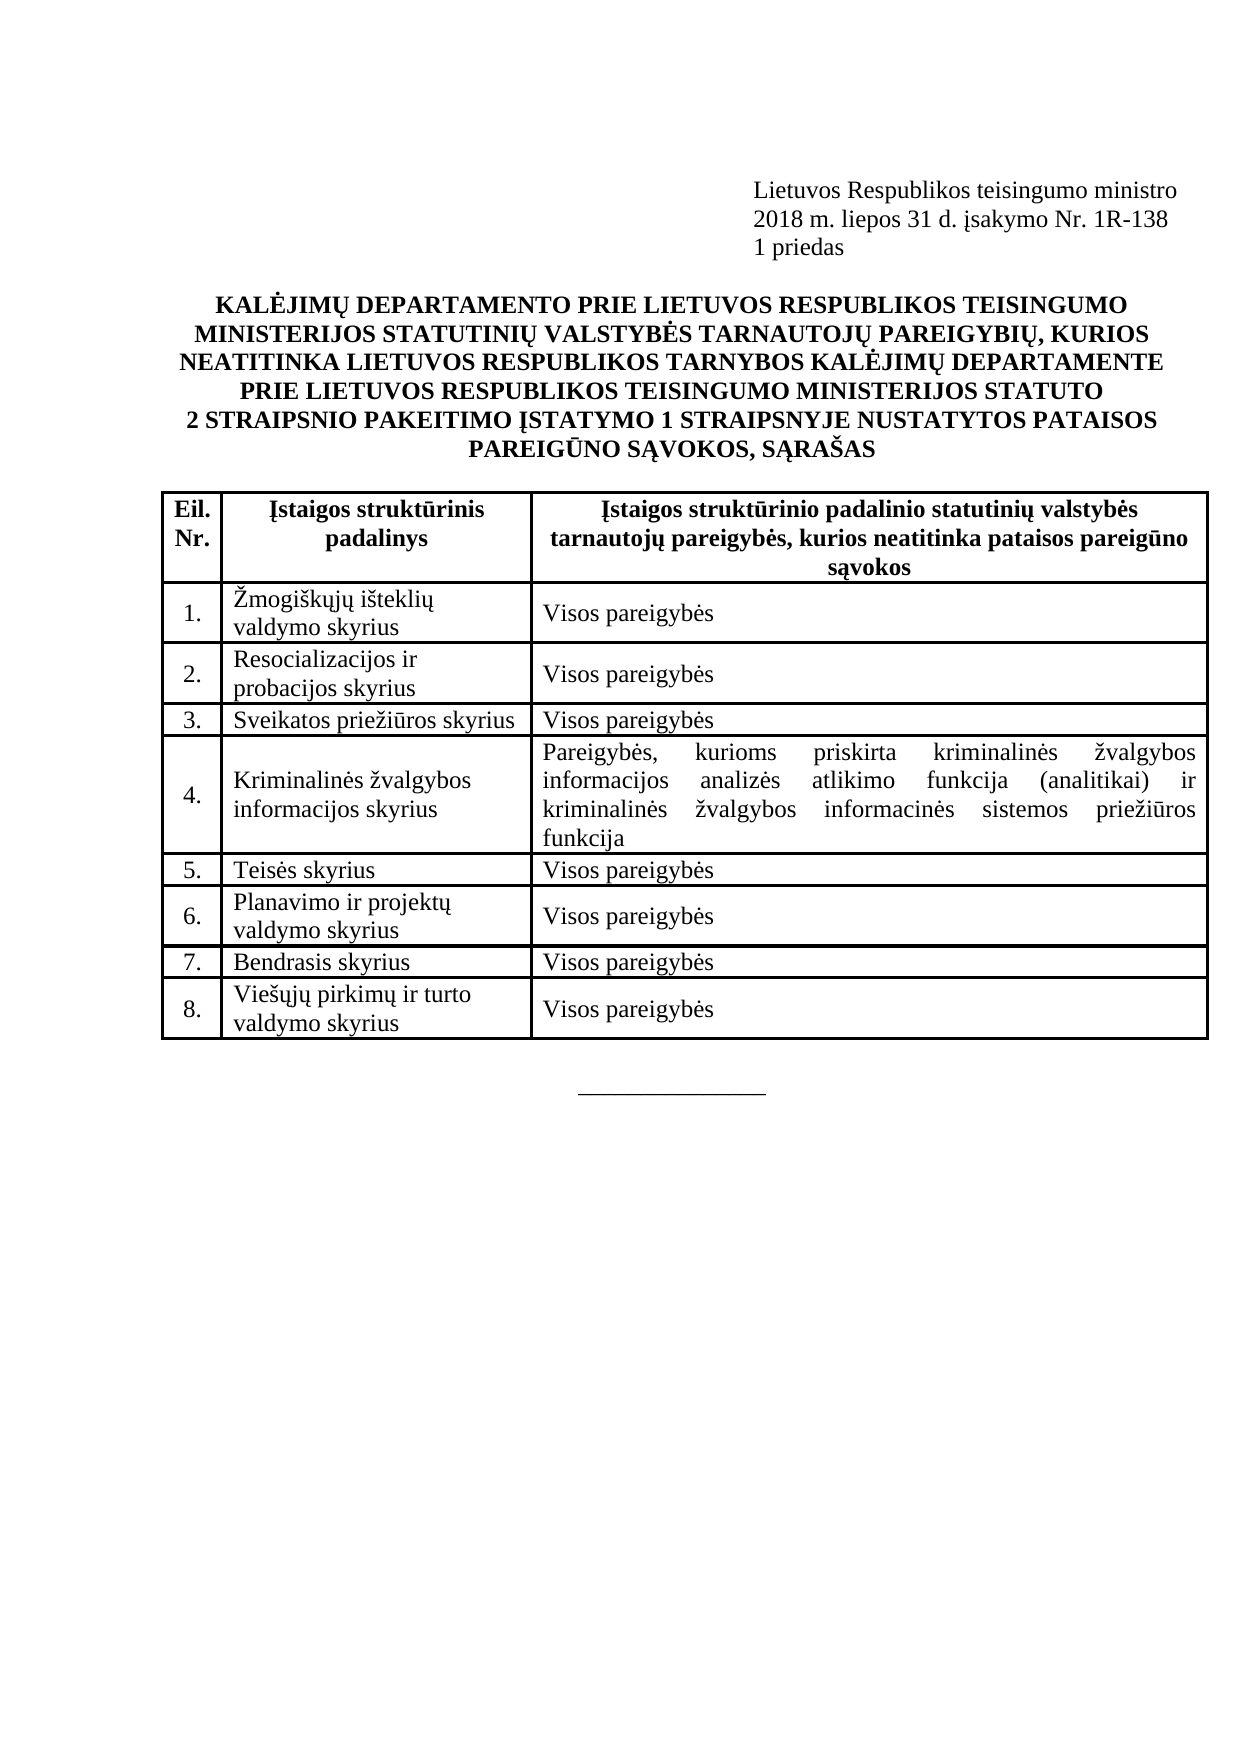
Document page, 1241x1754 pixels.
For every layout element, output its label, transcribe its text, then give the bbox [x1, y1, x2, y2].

text _______________ [162, 1069, 1181, 1097]
table_cell 3. [164, 705, 220, 734]
table_header Eil. Nr. [164, 494, 220, 581]
table_cell 2. [164, 644, 220, 702]
table_cell Sveikatos priežiūros skyrius [223, 705, 530, 734]
table_cell Resocializacijos ir probacijos skyrius [223, 644, 530, 702]
text 1 priedas [753, 232, 1181, 261]
table_header Įstaigos struktūrinis padalinys [223, 494, 530, 581]
table_cell Visos pareigybės [533, 979, 1206, 1037]
table_cell Visos pareigybės [533, 855, 1206, 884]
table_cell Viešųjų pirkimų ir turto valdymo skyrius [223, 979, 530, 1037]
table_cell Visos pareigybės [533, 584, 1206, 641]
table_cell 8. [164, 979, 220, 1037]
table_cell 1. [164, 584, 220, 641]
table_cell Visos pareigybės [533, 644, 1206, 702]
table_cell Planavimo ir projektų valdymo skyrius [223, 887, 530, 944]
table_cell Visos pareigybės [533, 948, 1206, 976]
table_cell 6. [164, 887, 220, 944]
table_cell Bendrasis skyrius [223, 948, 530, 976]
table_cell Visos pareigybės [533, 705, 1206, 734]
table_cell Teisės skyrius [223, 855, 530, 884]
table_cell Visos pareigybės [533, 887, 1206, 944]
table_cell Žmogiškųjų išteklių valdymo skyrius [223, 584, 530, 641]
text Lietuvos Respublikos teisingumo ministro 2018 m. liepos 31 d. įsakymo Nr. 1R-138 [753, 175, 1181, 232]
table_cell 5. [164, 855, 220, 884]
table_cell Kriminalinės žvalgybos informacijos skyrius [223, 737, 530, 852]
table_cell 4. [164, 737, 220, 852]
table_header Įstaigos struktūrinio padalinio statutinių valstybės tarnautojų pareigybės, kurios neatitinka pataisos pareigūno sąvokos [533, 494, 1206, 581]
text KALĖJIMŲ DEPARTAMENTO PRIE LIETUVOS RESPUBLIKOS TEISINGUMO MINISTERIJOS STATUTINIŲ VALSTYBĖS TARNAUTOJŲ PAREIGYBIŲ, KURIOS NEATITINKA LIETUVOS RESPUBLIKOS TARNYBOS KALĖJIMŲ DEPARTAMENTE PRIE LIETUVOS RESPUBLIKOS TEISINGUMO MINISTERIJOS STATUTO 2 STRAIPSNIO PAKEITIMO ĮSTATYMO 1 straipsnyje NUSTATYTOS PATAISOS PAREIGŪNO SĄVOKOS, SĄRAŠAS [162, 290, 1181, 462]
table_cell 7. [164, 948, 220, 976]
table_cell Pareigybės, kurioms priskirta kriminalinės žvalgybos informacijos analizės atlikimo funkcija (analitikai) ir kriminalinės žvalgybos informacinės sistemos priežiūros funkcija [533, 737, 1206, 852]
